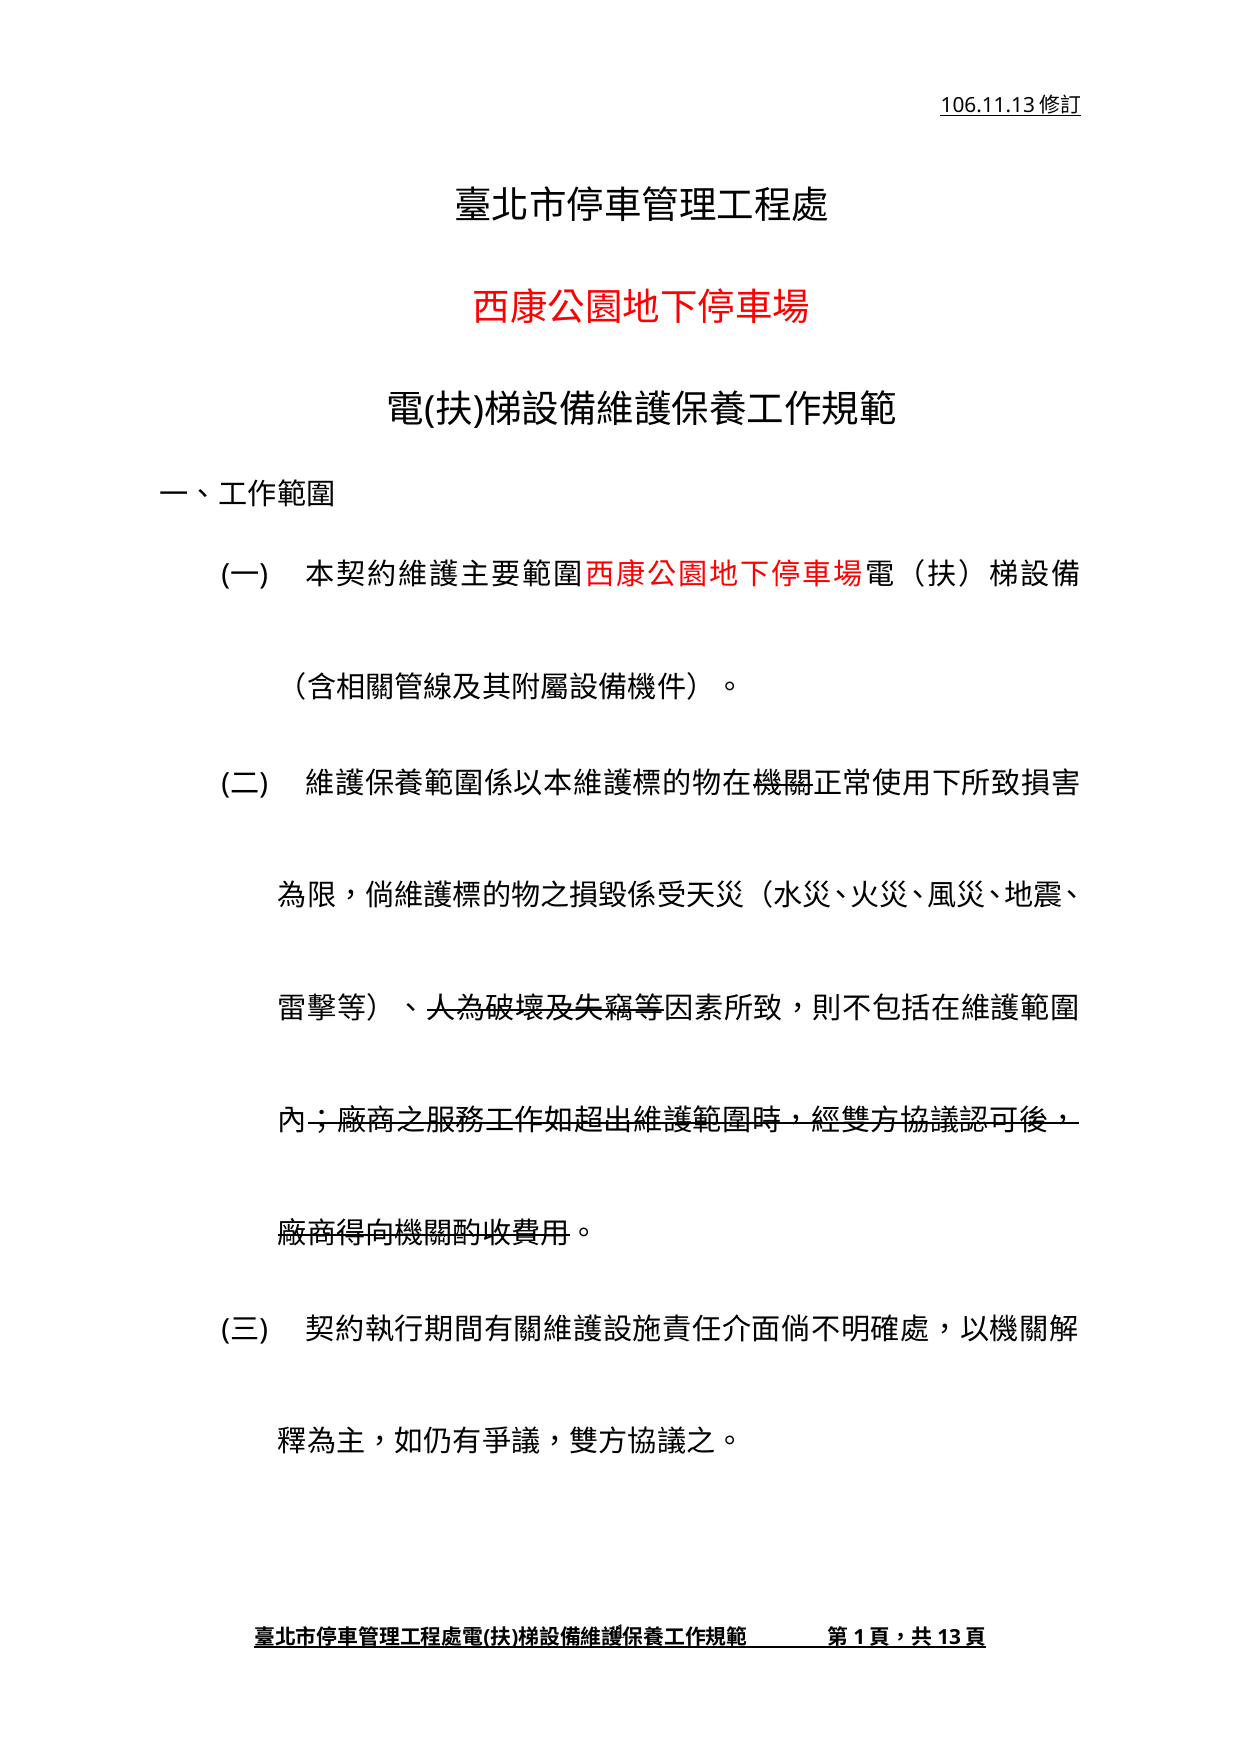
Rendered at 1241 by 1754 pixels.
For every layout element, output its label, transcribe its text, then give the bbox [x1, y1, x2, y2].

text 臺北市停車管理工程處 [202, 164, 1081, 239]
list 本契約維護主要範圍西康公園地下停車場電（扶）梯設備（含相關管線及其附屬設備機件）。 [268, 534, 1081, 722]
list 工作範圍 [159, 471, 1081, 513]
text 電(扶)梯設備維護保養工作規範 [202, 369, 1081, 444]
text 西康公園地下停車場 [202, 267, 1081, 342]
list 契約執行期間有關維護設施責任介面倘不明確處，以機關解釋為主，如仍有爭議，雙方協議之。 [268, 1289, 1081, 1477]
list 維護保養範圍係以本維護標的物在機關正常使用下所致損害為限，倘維護標的物之損毀係受天災（水災、火災、風災、地震、雷擊等）、人為破壞及失竊等因素所致，則不包括在維護範圍內；廠商之服務工作如超出維護範圍時，經雙方協議認可後，廠商得向機關酌收費用。 [268, 743, 1081, 1268]
